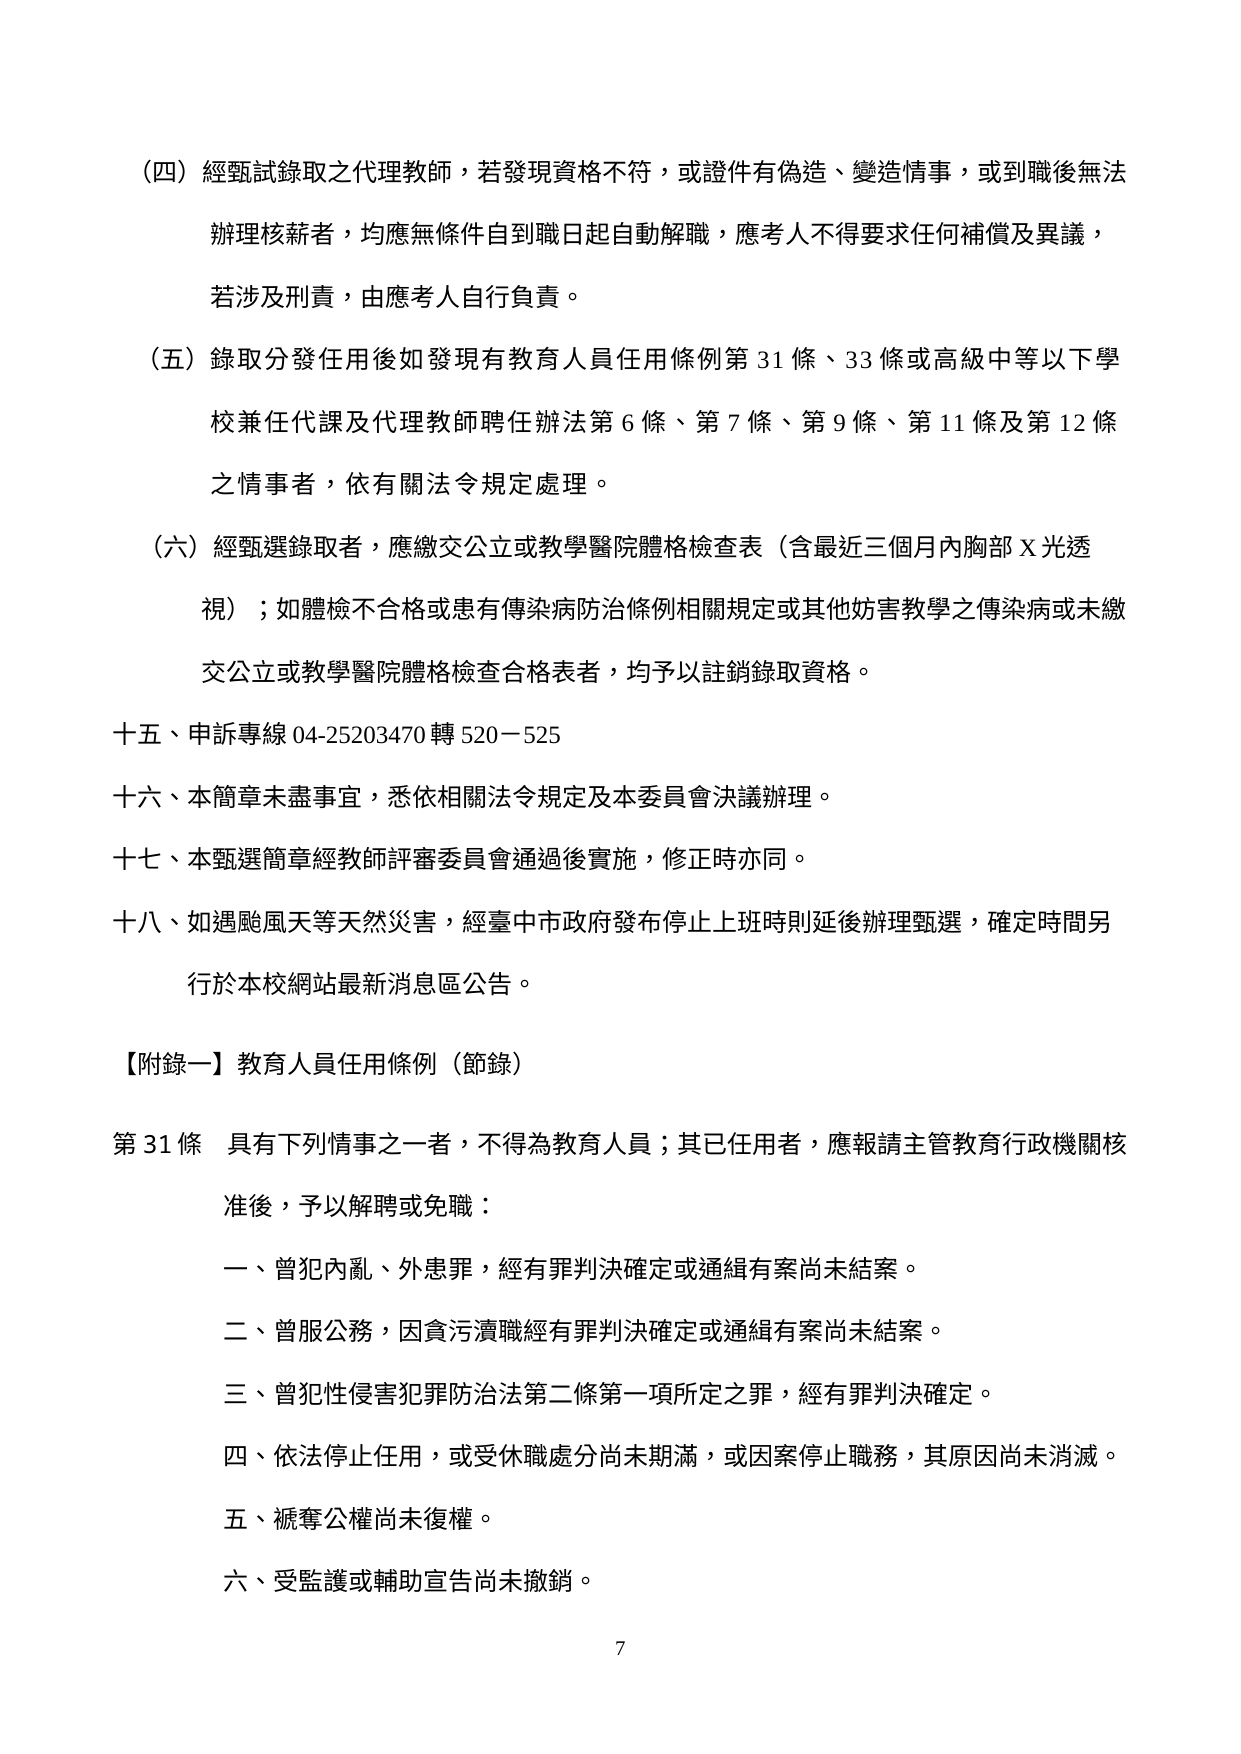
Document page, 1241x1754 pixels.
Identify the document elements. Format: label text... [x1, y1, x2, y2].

text 二、曾服公務，因貪污瀆職經有罪判決確定或通緝有案尚未結案。 [112, 1288, 1128, 1351]
text （五）錄取分發任用後如發現有教育人員任用條例第31條、33條或高級中等以下學校兼任代課及代理教師聘任辦法第6條、第7條、第9條、第11條及第12條之情事者，依有關法令規定處理。 [135, 316, 1128, 504]
text 十六、本簡章未盡事宜，悉依相關法令規定及本委員會決議辦理。 [112, 754, 1128, 816]
text 十七、本甄選簡章經教師評審委員會通過後實施，修正時亦同。 [112, 816, 1128, 879]
text 三、曾犯性侵害犯罪防治法第二條第一項所定之罪，經有罪判決確定。 [112, 1351, 1128, 1413]
text （六）經甄選錄取者，應繳交公立或教學醫院體格檢查表（含最近三個月內胸部X光透視）；如體檢不合格或患有傳染病防治條例相關規定或其他妨害教學之傳染病或未繳交公立或教學醫院體格檢查合格表者，均予以註銷錄取資格。 [139, 504, 1128, 691]
text 五、褫奪公權尚未復權。 [112, 1476, 1128, 1538]
text 十八、如遇颱風天等天然災害，經臺中市政府發布停止上班時則延後辦理甄選，確定時間另行於本校網站最新消息區公告。 [112, 879, 1128, 1004]
text （四）經甄試錄取之代理教師，若發現資格不符，或證件有偽造、變造情事，或到職後無法辦理核薪者，均應無條件自到職日起自動解職，應考人不得要求任何補償及異議，若涉及刑責，由應考人自行負責。 [127, 129, 1128, 316]
text 十五、申訴專線04-25203470轉520－525 [112, 691, 1128, 754]
text 第31條 具有下列情事之一者，不得為教育人員；其已任用者，應報請主管教育行政機關核准後，予以解聘或免職： [112, 1101, 1128, 1226]
text 六、受監護或輔助宣告尚未撤銷。 [112, 1538, 1128, 1601]
text 一、曾犯內亂、外患罪，經有罪判決確定或通緝有案尚未結案。 [112, 1226, 1128, 1288]
text 【附錄一】教育人員任用條例（節錄） [112, 1021, 1128, 1083]
text 四、依法停止任用，或受休職處分尚未期滿，或因案停止職務，其原因尚未消滅。 [112, 1413, 1128, 1476]
